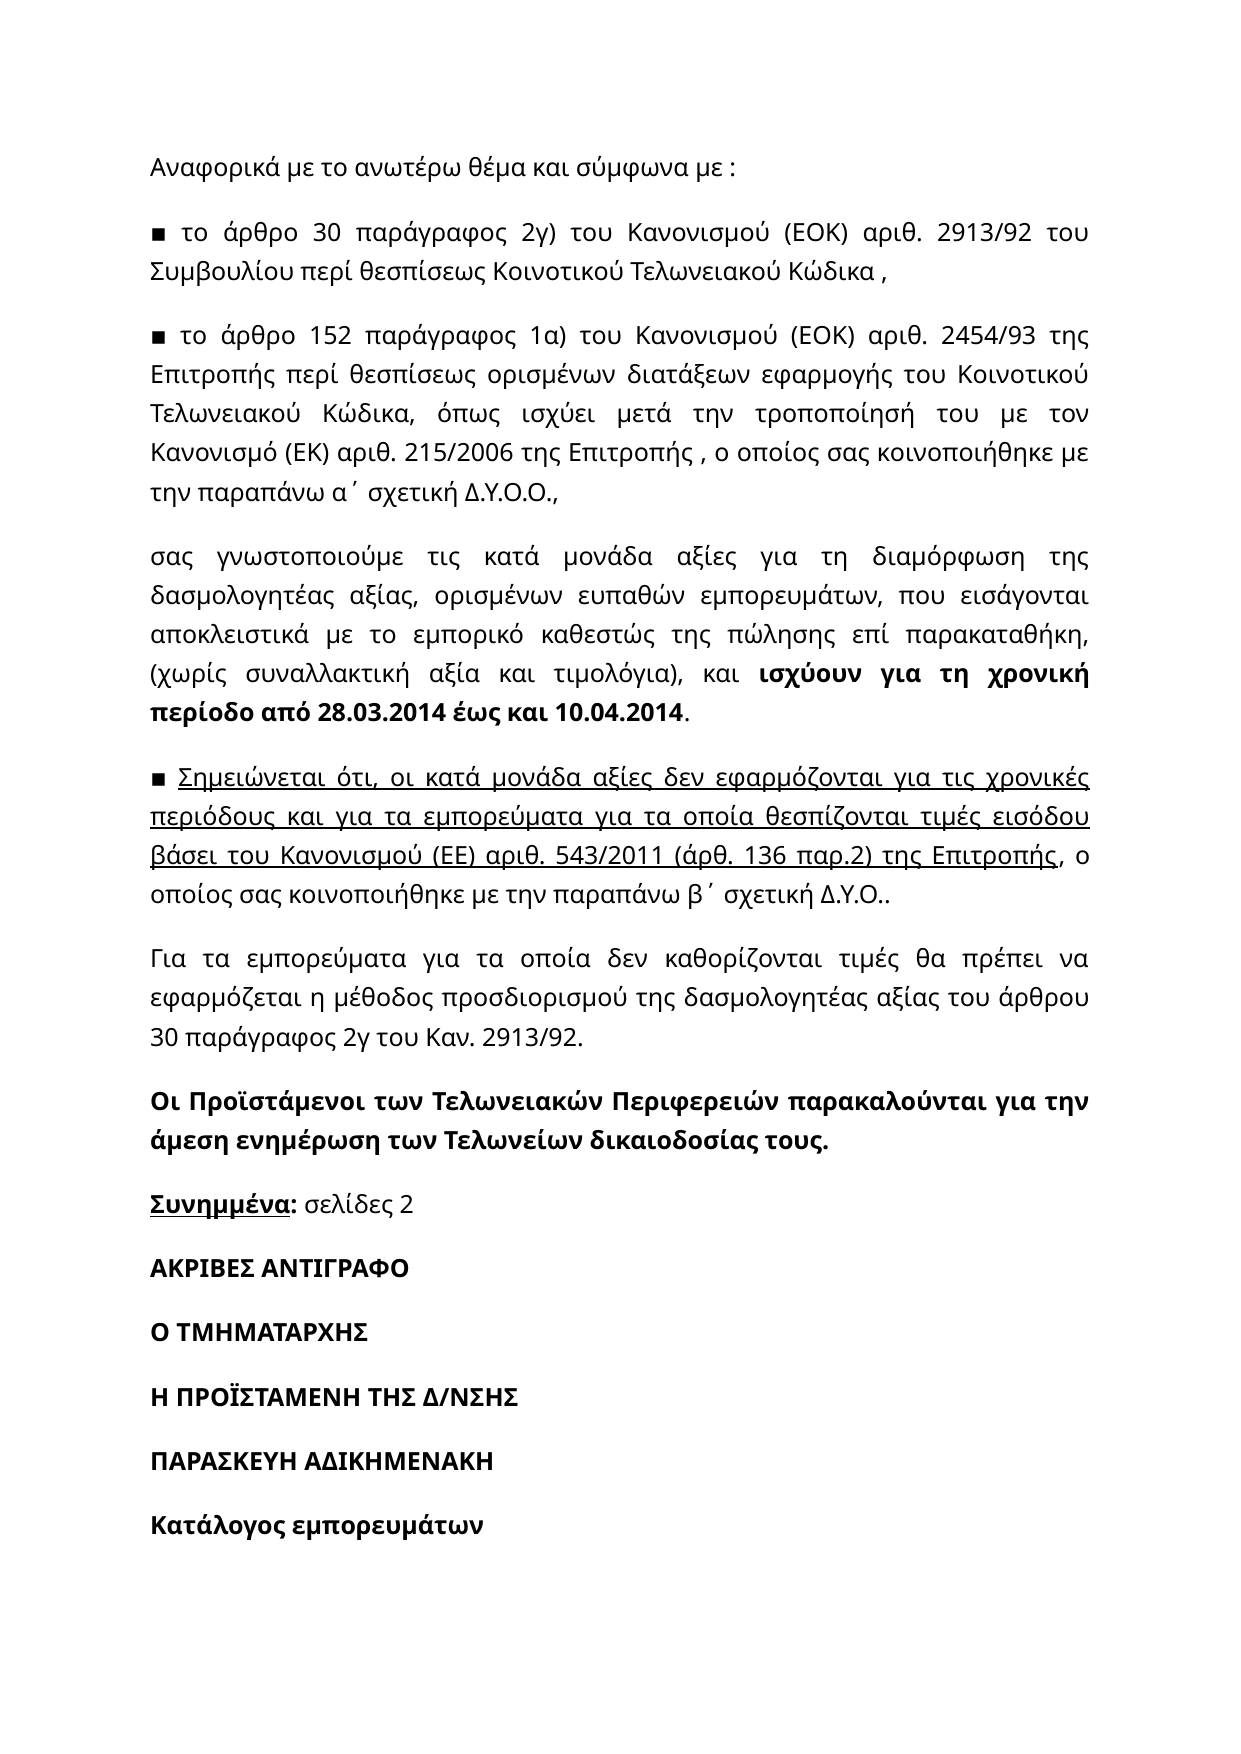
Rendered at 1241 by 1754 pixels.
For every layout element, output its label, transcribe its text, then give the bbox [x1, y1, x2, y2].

text ▪ Σημειώνεται ότι, οι κατά μονάδα αξίες δεν εφαρμόζονται για τις χρονικές περιόδους και για τα εμπορεύματα για τα οποία θεσπίζονται τιμές εισόδου [150, 759, 1090, 827]
text Οι Προϊστάμενοι των Τελωνειακών Περιφερειών παρακαλούνται για την άμεση ενημέρωση των Τελωνείων δικαιοδοσίας τους. [150, 1083, 1090, 1157]
text ▪ το άρθρο 30 παράγραφος 2γ) του Κανονισμού (ΕΟΚ) αριθ. 2913/92 του Συμβουλίου περί θεσπίσεως Κοινοτικού Τελωνειακού Κώδικα , [150, 214, 1090, 287]
text ΠΑΡΑΣΚΕΥΗ ΑΔΙΚΗΜΕΝΑΚΗ [150, 1443, 1090, 1477]
text βάσει του Κανονισμού (ΕΕ) αριθ. 543/2011 (άρθ. 136 παρ.2) της Επιτροπής, ο οποίος σας κοινοποιήθηκε με την παραπάνω β΄ σχετική Δ.Υ.Ο.. [150, 829, 1090, 911]
text ΑΚΡΙΒΕΣ ΑΝΤΙΓΡΑΦΟ [150, 1251, 1090, 1285]
text ▪ το άρθρο 152 παράγραφος 1α) του Κανονισμού (ΕΟΚ) αριθ. 2454/93 της Επιτροπής περί θεσπίσεως ορισμένων διατάξεων εφαρμογής του Κοινοτικού Τελωνειακού Κώδικα, όπως ισχύει μετά την τροποποίησή του με τον Κανονισμό (ΕΚ) αριθ. 215/2006 της Επιτροπής , ο οποίος σας κοινοποιήθηκε με την παραπάνω α΄ σχετική Δ.Υ.Ο.Ο., [150, 317, 1090, 508]
text Ο ΤΜΗΜΑΤΑΡΧΗΣ [150, 1315, 1090, 1349]
text Συνημμένα: σελίδες 2 [150, 1187, 1090, 1221]
text Για τα εμπορεύματα για τα οποία δεν καθορίζονται τιμές θα πρέπει να εφαρμόζεται η μέθοδος προσδιορισμού της δασμολογητέας αξίας του άρθρου 30 παράγραφος 2γ του Καν. 2913/92. [150, 941, 1090, 1053]
text Αναφορικά με το ανωτέρω θέμα και σύμφωνα με : [150, 150, 1090, 184]
text σας γνωστοποιούμε τις κατά μονάδα αξίες για τη διαμόρφωση της δασμολογητέας αξίας, ορισμένων ευπαθών εμπορευμάτων, που εισάγονται αποκλειστικά με το εμπορικό καθεστώς της πώλησης επί παρακαταθήκη, (χωρίς συναλλακτική αξία και τιμολόγια), και ισχύουν για τη χρονική περίοδο από 28.03.2014 έως και 10.04.2014. [150, 538, 1090, 729]
text Κατάλογος εμπορευμάτων [150, 1507, 1090, 1542]
text Η ΠΡΟΪΣΤΑΜΕΝΗ ΤΗΣ Δ/ΝΣΗΣ [150, 1379, 1090, 1413]
